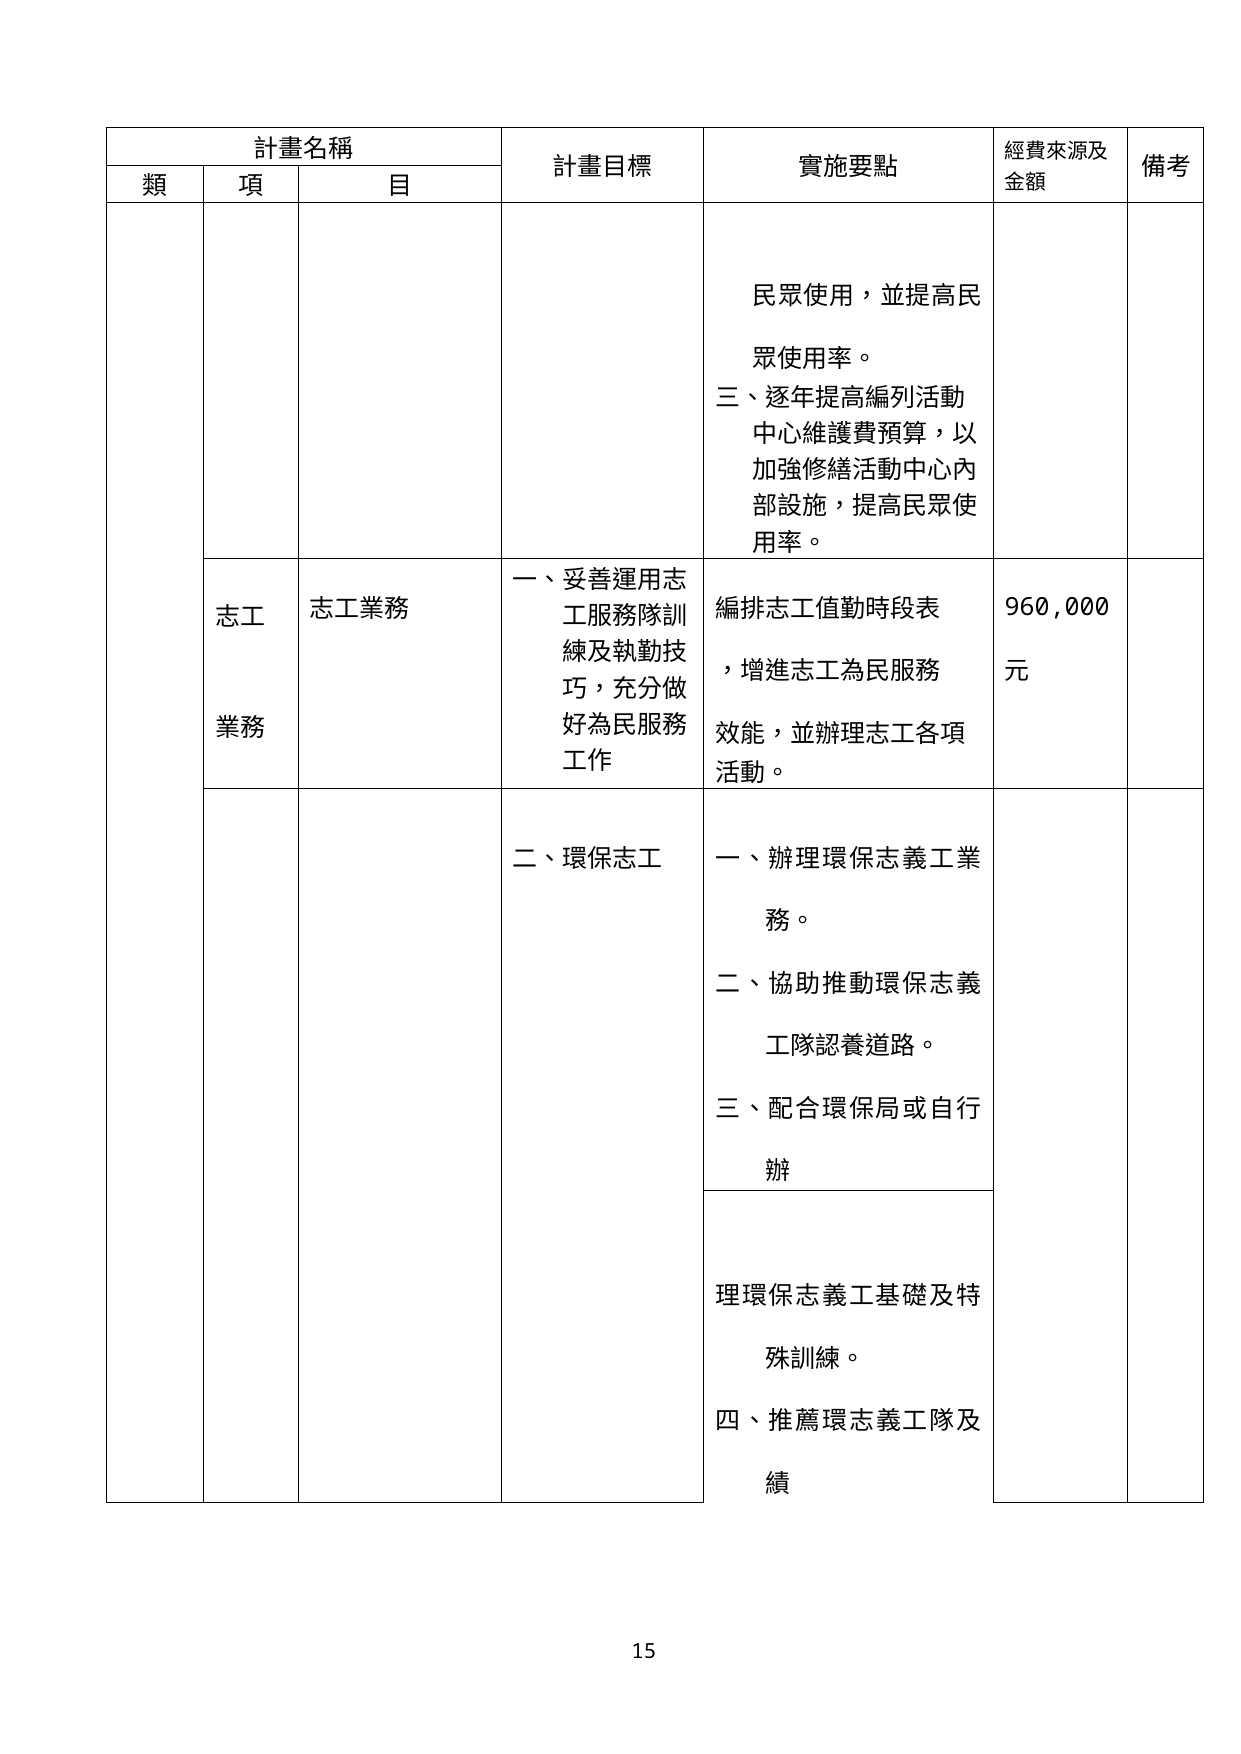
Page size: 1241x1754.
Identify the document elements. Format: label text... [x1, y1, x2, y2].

table_cell [994, 203, 1127, 558]
table_header 實施要點 [704, 128, 993, 202]
table_header 計畫名稱 [107, 128, 501, 164]
table_cell 960,000元 [994, 559, 1127, 788]
table_cell [1128, 789, 1203, 1502]
table_cell 目 [299, 166, 501, 202]
table_cell [994, 789, 1127, 1502]
table_cell 一、妥善運用志 工服務隊訓 練及執勤技 巧，充分做 好為民服務工作 [502, 559, 703, 788]
table_cell 二、環保志工 [502, 789, 703, 1502]
table_cell 編排志工值勤時段表 ，增進志工為民服務 效能，並辦理志工各項 活動。 [704, 559, 993, 788]
table_cell 志工業務 [299, 559, 501, 788]
table_cell [299, 789, 501, 1502]
table_header 計畫目標 [502, 128, 703, 202]
table_cell [204, 789, 298, 1502]
table_cell 志工 業務 [204, 559, 298, 788]
table_cell 項 [204, 166, 298, 202]
table_cell [502, 203, 703, 558]
table_cell [107, 203, 203, 1502]
table_cell [1128, 203, 1203, 558]
table_cell 一、辦理環保志義工業務。 二、協助推動環保志義工隊認養道路。 三、配合環保局或自行辦 [704, 789, 993, 1189]
table_header 備考 [1128, 128, 1203, 202]
table_cell [204, 203, 298, 558]
table_header 經費來源及金額 [994, 128, 1127, 202]
table_cell 理環保志義工基礎及特殊訓練。 四、推薦環志義工隊及績 [704, 1191, 993, 1502]
table_cell [299, 203, 501, 558]
table_cell 民眾使用，並提高民眾使用率。 三、逐年提高編列活動中心維護費預算，以加強修繕活動中心內部設施，提高民眾使用率。 [704, 203, 993, 558]
table_cell 類 [107, 166, 203, 202]
table_cell [1128, 559, 1203, 788]
